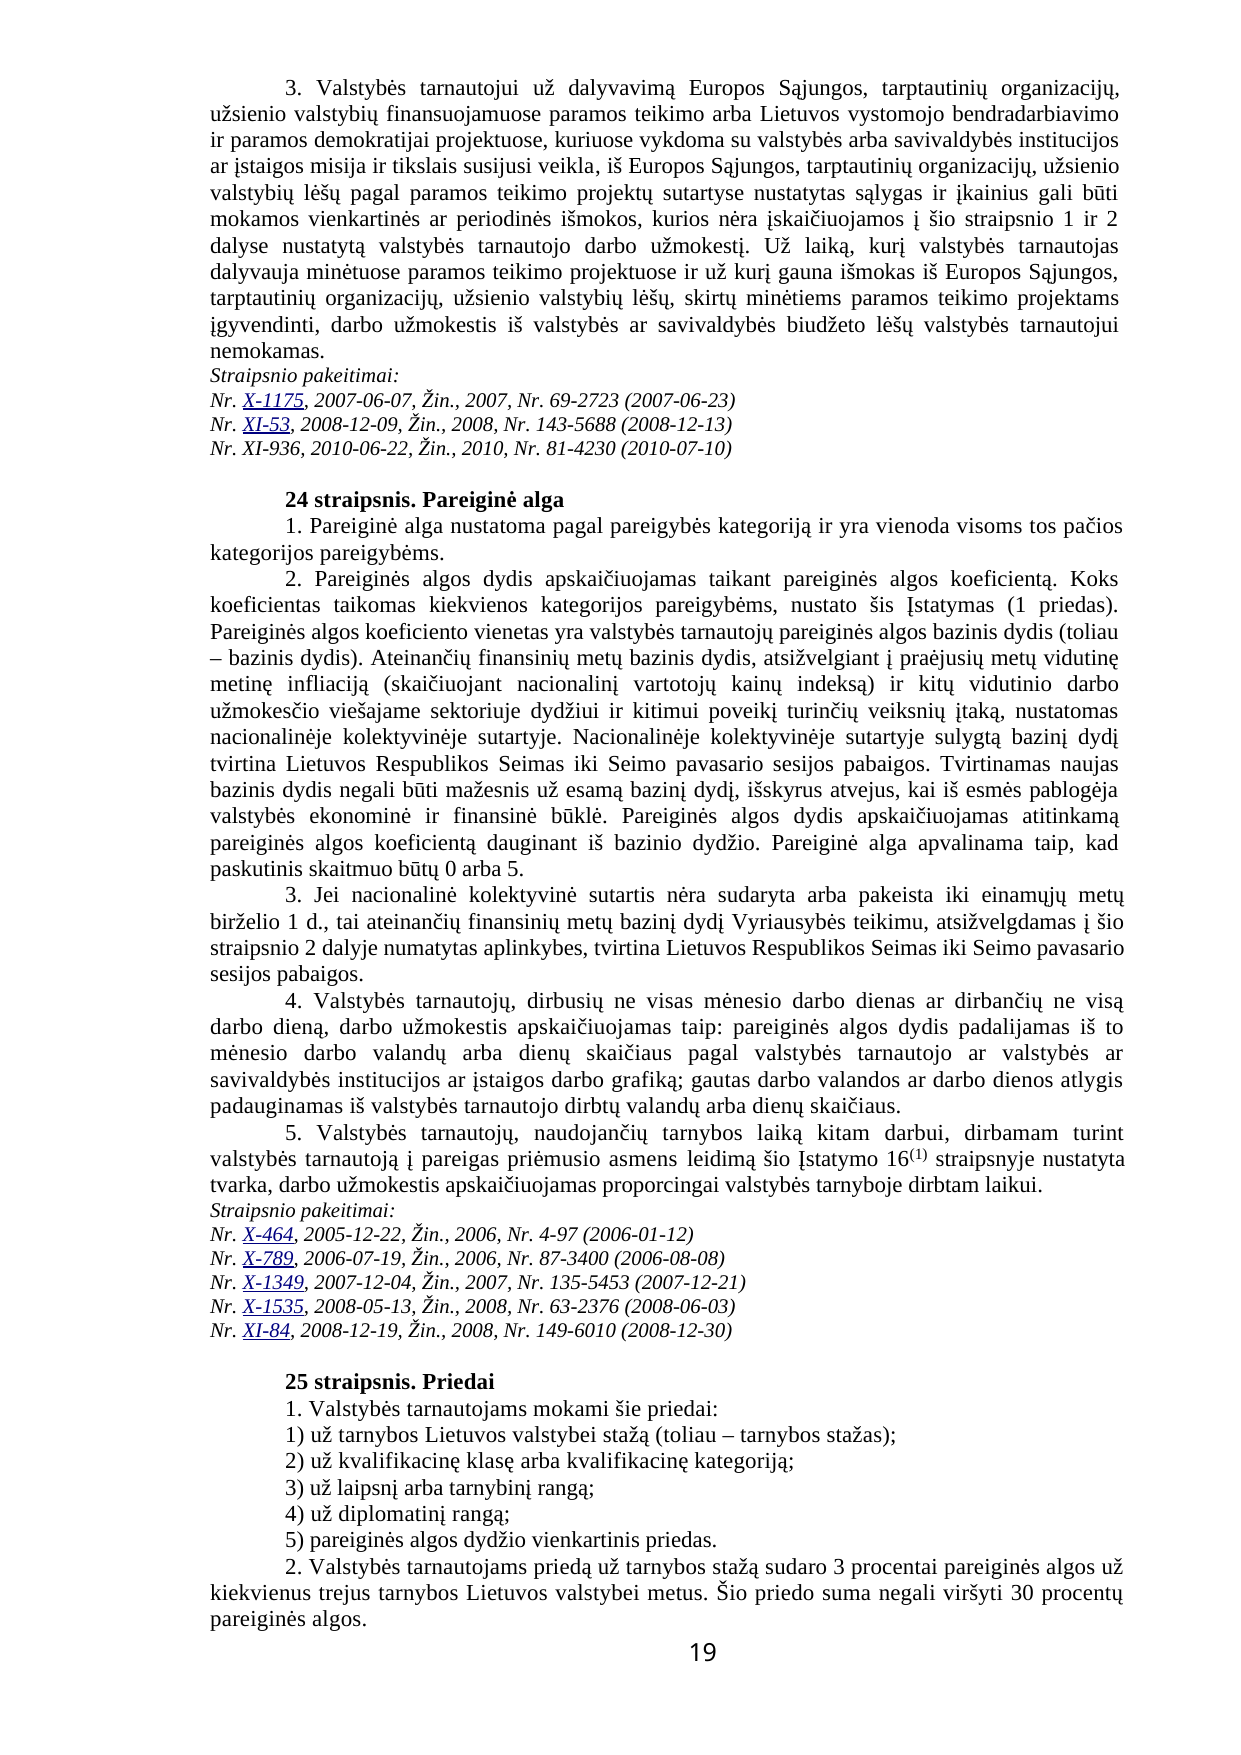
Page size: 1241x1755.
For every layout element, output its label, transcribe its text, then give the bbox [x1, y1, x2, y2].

text 5) pareiginės algos dydžio vienkartinis priedas. [210, 1526, 1126, 1553]
text 25 straipsnis. Priedai [210, 1368, 1126, 1395]
text 3. Jei nacionalinė kolektyvinė sutartis nėra sudaryta arba pakeista iki einamųjų metų birželio 1 d., tai ateinančių finansinių metų bazinį dydį Vyriausybės teikimu, atsižvelgdamas į šio straipsnio 2 dalyje numatytas aplinkybes, tvirtina Lietuvos Respublikos Seimas iki Seimo pavasario sesijos pabaigos. [210, 881, 1126, 987]
text 2) už kvalifikacinę klasę arba kvalifikacinę kategoriją; [210, 1447, 1126, 1474]
text 1. Pareiginė alga nustatoma pagal pareigybės kategoriją ir yra vienoda visoms tos pačios kategorijos pareigybėms. [210, 512, 1126, 565]
text Nr. XI-936, 2010-06-22, Žin., 2010, Nr. 81-4230 (2010-07-10) [210, 436, 1120, 460]
text 3) už laipsnį arba tarnybinį rangą; [210, 1474, 1126, 1500]
text Straipsnio pakeitimai: [210, 363, 1126, 387]
text 5. Valstybės tarnautojų, naudojančių tarnybos laiką kitam darbui, dirbamam turint valstybės tarnautoją į pareigas priėmusio asmens leidimą šio Įstatymo 16(1) straipsnyje nustatyta tvarka, darbo užmokestis apskaičiuojamas proporcingai valstybės tarnyboje dirbtam laikui. [210, 1118, 1126, 1198]
text 4. Valstybės tarnautojų, dirbusių ne visas mėnesio darbo dienas ar dirbančių ne visą darbo dieną, darbo užmokestis apskaičiuojamas taip: pareiginės algos dydis padalijamas iš to mėnesio darbo valandų arba dienų skaičiaus pagal valstybės tarnautojo ar valstybės ar savivaldybės institucijos ar įstaigos darbo grafiką; gautas darbo valandos ar darbo dienos atlygis padauginamas iš valstybės tarnautojo dirbtų valandų arba dienų skaičiaus. [210, 987, 1126, 1118]
text Nr. X-1349, 2007-12-04, Žin., 2007, Nr. 135-5453 (2007-12-21) [210, 1270, 1120, 1294]
text Nr. X-464, 2005-12-22, Žin., 2006, Nr. 4-97 (2006-01-12) [210, 1222, 1120, 1246]
text 4) už diplomatinį rangą; [210, 1500, 1126, 1526]
text Nr. X-1175, 2007-06-07, Žin., 2007, Nr. 69-2723 (2007-06-23) [210, 387, 1120, 412]
text Nr. XI-84, 2008-12-19, Žin., 2008, Nr. 149-6010 (2008-12-30) [210, 1318, 1120, 1342]
text Nr. X-789, 2006-07-19, Žin., 2006, Nr. 87-3400 (2006-08-08) [210, 1246, 1120, 1270]
text Straipsnio pakeitimai: [210, 1198, 1126, 1222]
text 2. Pareiginės algos dydis apskaičiuojamas taikant pareiginės algos koeficientą. Koks koeficientas taikomas kiekvienos kategorijos pareigybėms, nustato šis Įstatymas (1 priedas). Pareiginės algos koeficiento vienetas yra valstybės tarnautojų pareiginės algos bazinis dydis (toliau – bazinis dydis). Ateinančių finansinių metų bazinis dydis, atsižvelgiant į praėjusių metų vidutinę metinę infliaciją (skaičiuojant nacionalinį vartotojų kainų indeksą) ir kitų vidutinio darbo užmokesčio viešajame sektoriuje dydžiui ir kitimui poveikį turinčių veiksnių įtaką, nustatomas nacionalinėje kolektyvinėje sutartyje. Nacionalinėje kolektyvinėje sutartyje sulygtą bazinį dydį tvirtina Lietuvos Respublikos Seimas iki Seimo pavasario sesijos pabaigos. Tvirtinamas naujas bazinis dydis negali būti mažesnis už esamą bazinį dydį, išskyrus atvejus, kai iš esmės pablogėja valstybės ekonominė ir finansinė būklė. Pareiginės algos dydis apskaičiuojamas atitinkamą pareiginės algos koeficientą dauginant iš bazinio dydžio. Pareiginė alga apvalinama taip, kad paskutinis skaitmuo būtų 0 arba 5. [210, 565, 1120, 881]
text 3. Valstybės tarnautojui už dalyvavimą Europos Sąjungos, tarptautinių organizacijų, užsienio valstybių finansuojamuose paramos teikimo arba Lietuvos vystomojo bendradarbiavimo ir paramos demokratijai projektuose, kuriuose vykdoma su valstybės arba savivaldybės institucijos ar įstaigos misija ir tikslais susijusi veikla, iš Europos Sąjungos, tarptautinių organizacijų, užsienio valstybių lėšų pagal paramos teikimo projektų sutartyse nustatytas sąlygas ir įkainius gali būti mokamos vienkartinės ar periodinės išmokos, kurios nėra įskaičiuojamos į šio straipsnio 1 ir 2 dalyse nustatytą valstybės tarnautojo darbo užmokestį. Už laiką, kurį valstybės tarnautojas dalyvauja minėtuose paramos teikimo projektuose ir už kurį gauna išmokas iš Europos Sąjungos, tarptautinių organizacijų, užsienio valstybių lėšų, skirtų minėtiems paramos teikimo projektams įgyvendinti, darbo užmokestis iš valstybės ar savivaldybės biudžeto lėšų valstybės tarnautojui nemokamas. [210, 73, 1120, 363]
text Nr. X-1535, 2008-05-13, Žin., 2008, Nr. 63-2376 (2008-06-03) [210, 1294, 1120, 1318]
text 1) už tarnybos Lietuvos valstybei stažą (toliau – tarnybos stažas); [210, 1421, 1126, 1447]
text Nr. XI-53, 2008-12-09, Žin., 2008, Nr. 143-5688 (2008-12-13) [210, 412, 1120, 436]
text 1. Valstybės tarnautojams mokami šie priedai: [210, 1395, 1126, 1421]
text 2. Valstybės tarnautojams priedą už tarnybos stažą sudaro 3 procentai pareiginės algos už kiekvienus trejus tarnybos Lietuvos valstybei metus. Šio priedo suma negali viršyti 30 procentų pareiginės algos. [210, 1553, 1126, 1632]
text 24 straipsnis. Pareiginė alga [210, 486, 1126, 512]
